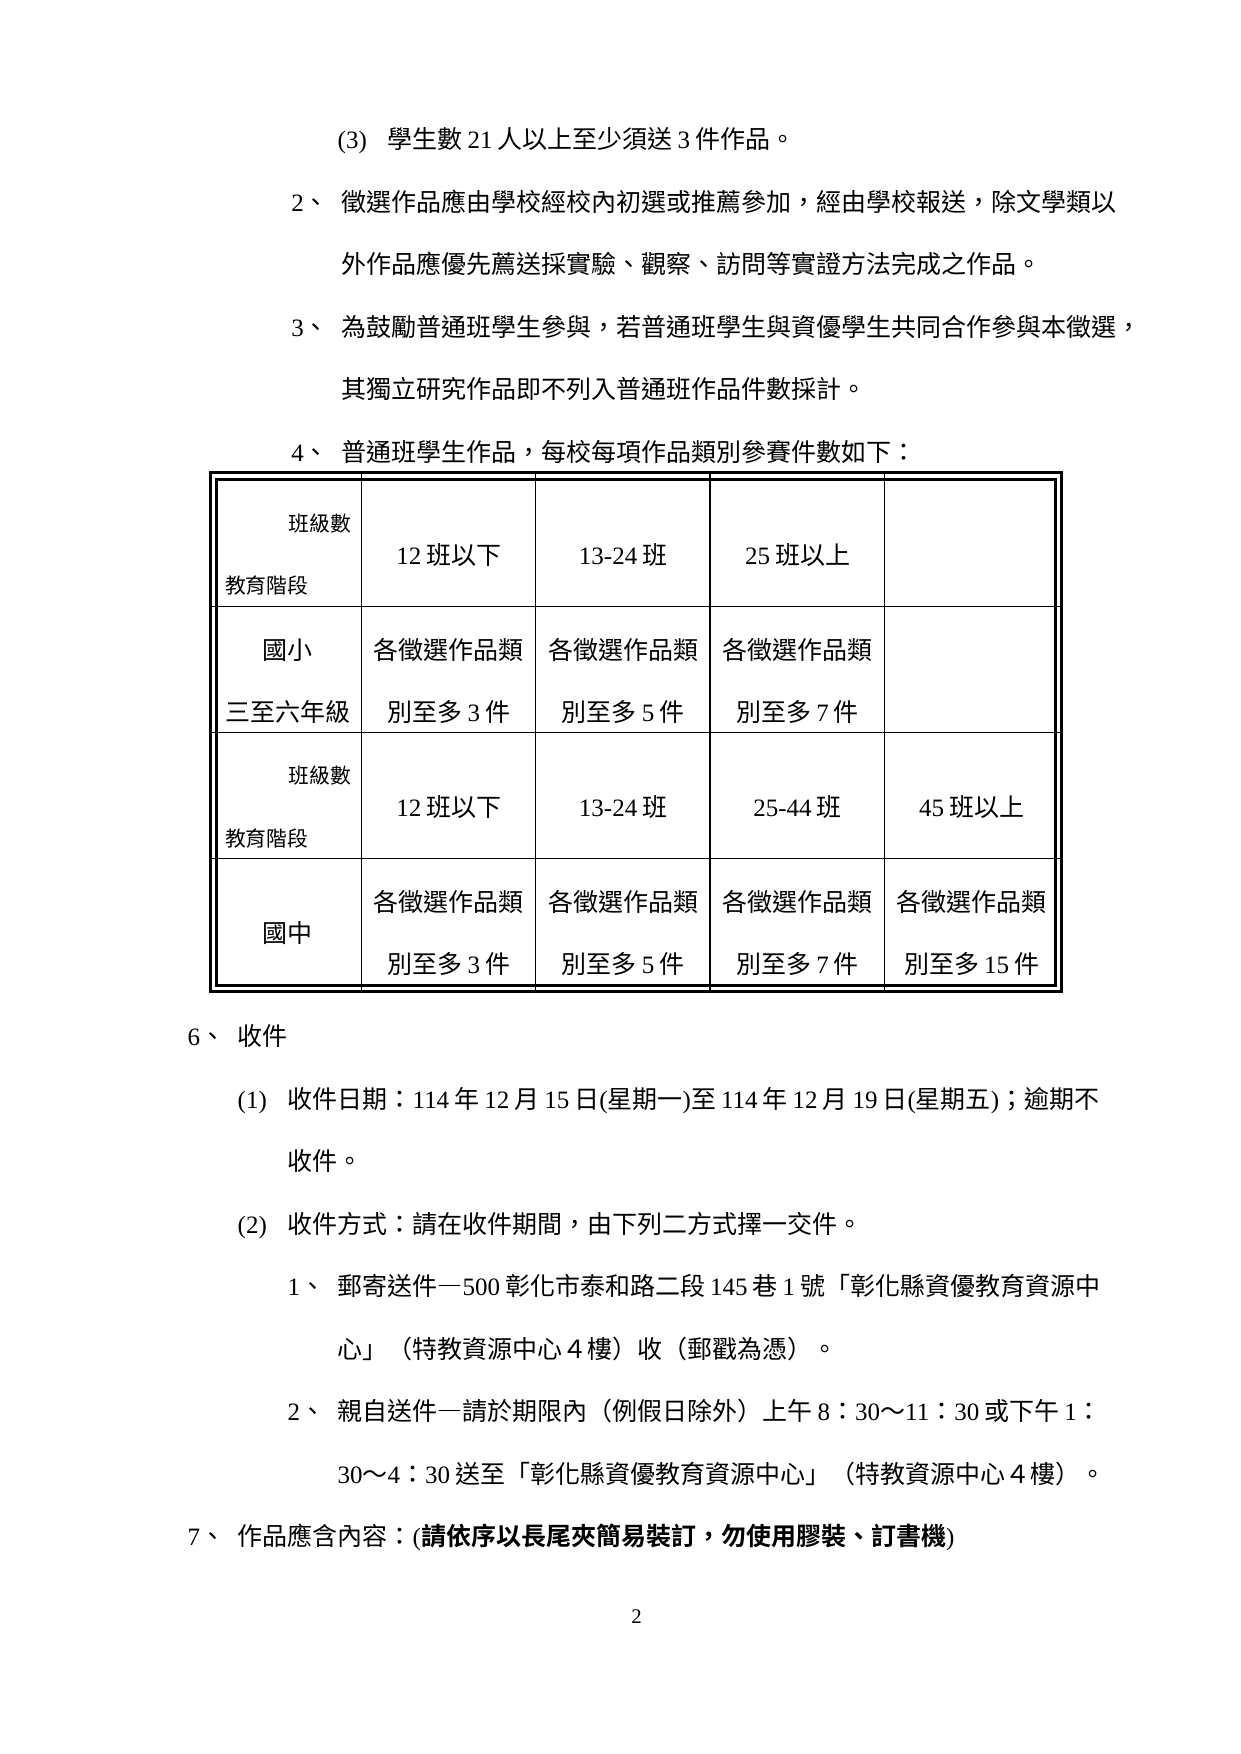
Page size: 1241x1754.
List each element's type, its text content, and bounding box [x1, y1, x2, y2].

list 為鼓勵普通班學生參與，若普通班學生與資優學生共同合作參與本徵選，其獨立研究作品即不列入普通班作品件數採計。 [291, 284, 1122, 409]
list 收件日期：114年12月15日(星期一)至114年12月19日(星期五)；逾期不收件。 [237, 1056, 1122, 1181]
table_cell 各徵選作品類別至多5件 [536, 859, 709, 984]
table_header [885, 481, 1054, 606]
list 作品應含內容：(請依序以長尾夾簡易裝訂，勿使用膠裝、訂書機) [187, 1493, 1122, 1556]
table_header 13-24班 [536, 481, 709, 606]
list 收件方式：請在收件期間，由下列二方式擇一交件。 [237, 1181, 1122, 1243]
table_cell 各徵選作品類別至多3件 [362, 607, 535, 732]
table_cell [885, 607, 1054, 732]
list 普通班學生作品，每校每項作品類別參賽件數如下： [291, 409, 1122, 471]
table_cell 45班以上 [885, 733, 1054, 858]
list 學生數21人以上至少須送3件作品。 [337, 96, 1122, 159]
table_cell 12班以下 [362, 733, 535, 858]
table_cell 各徵選作品類別至多7件 [711, 859, 884, 984]
table_cell 班級數 教育階段 [218, 733, 361, 858]
table_cell 各徵選作品類別至多7件 [711, 607, 884, 732]
table_cell 國小 三至六年級 [218, 607, 361, 732]
list 郵寄送件—500彰化市泰和路二段145巷1號「彰化縣資優教育資源中心」（特教資源中心４樓）收（郵戳為憑）。 [287, 1243, 1122, 1368]
table_header [885, 474, 1058, 606]
table_header [536, 474, 709, 478]
list 收件 [187, 993, 1122, 1056]
list 親自送件—請於期限內（例假日除外）上午8：30～11：30或下午1：30～4：30送至「彰化縣資優教育資源中心」（特教資源中心４樓）。 [287, 1368, 1122, 1493]
table_header 班級數 教育階段 [214, 474, 361, 606]
table_header 25班以上 [711, 481, 884, 606]
table_cell 國中 [218, 859, 361, 984]
table_cell 25-44班 [711, 733, 884, 858]
list 徵選作品應由學校經校內初選或推薦參加，經由學校報送，除文學類以外作品應優先薦送採實驗、觀察、訪問等實證方法完成之作品。 [291, 159, 1122, 284]
table_header [362, 474, 535, 478]
table_cell 13-24班 [536, 733, 709, 858]
table_cell 各徵選作品類別至多3件 [362, 859, 535, 984]
table_header 12班以下 [362, 481, 535, 606]
table_cell 各徵選作品類別至多5件 [536, 607, 709, 732]
table_cell 各徵選作品類別至多15件 [885, 859, 1054, 984]
table_header [711, 474, 884, 478]
